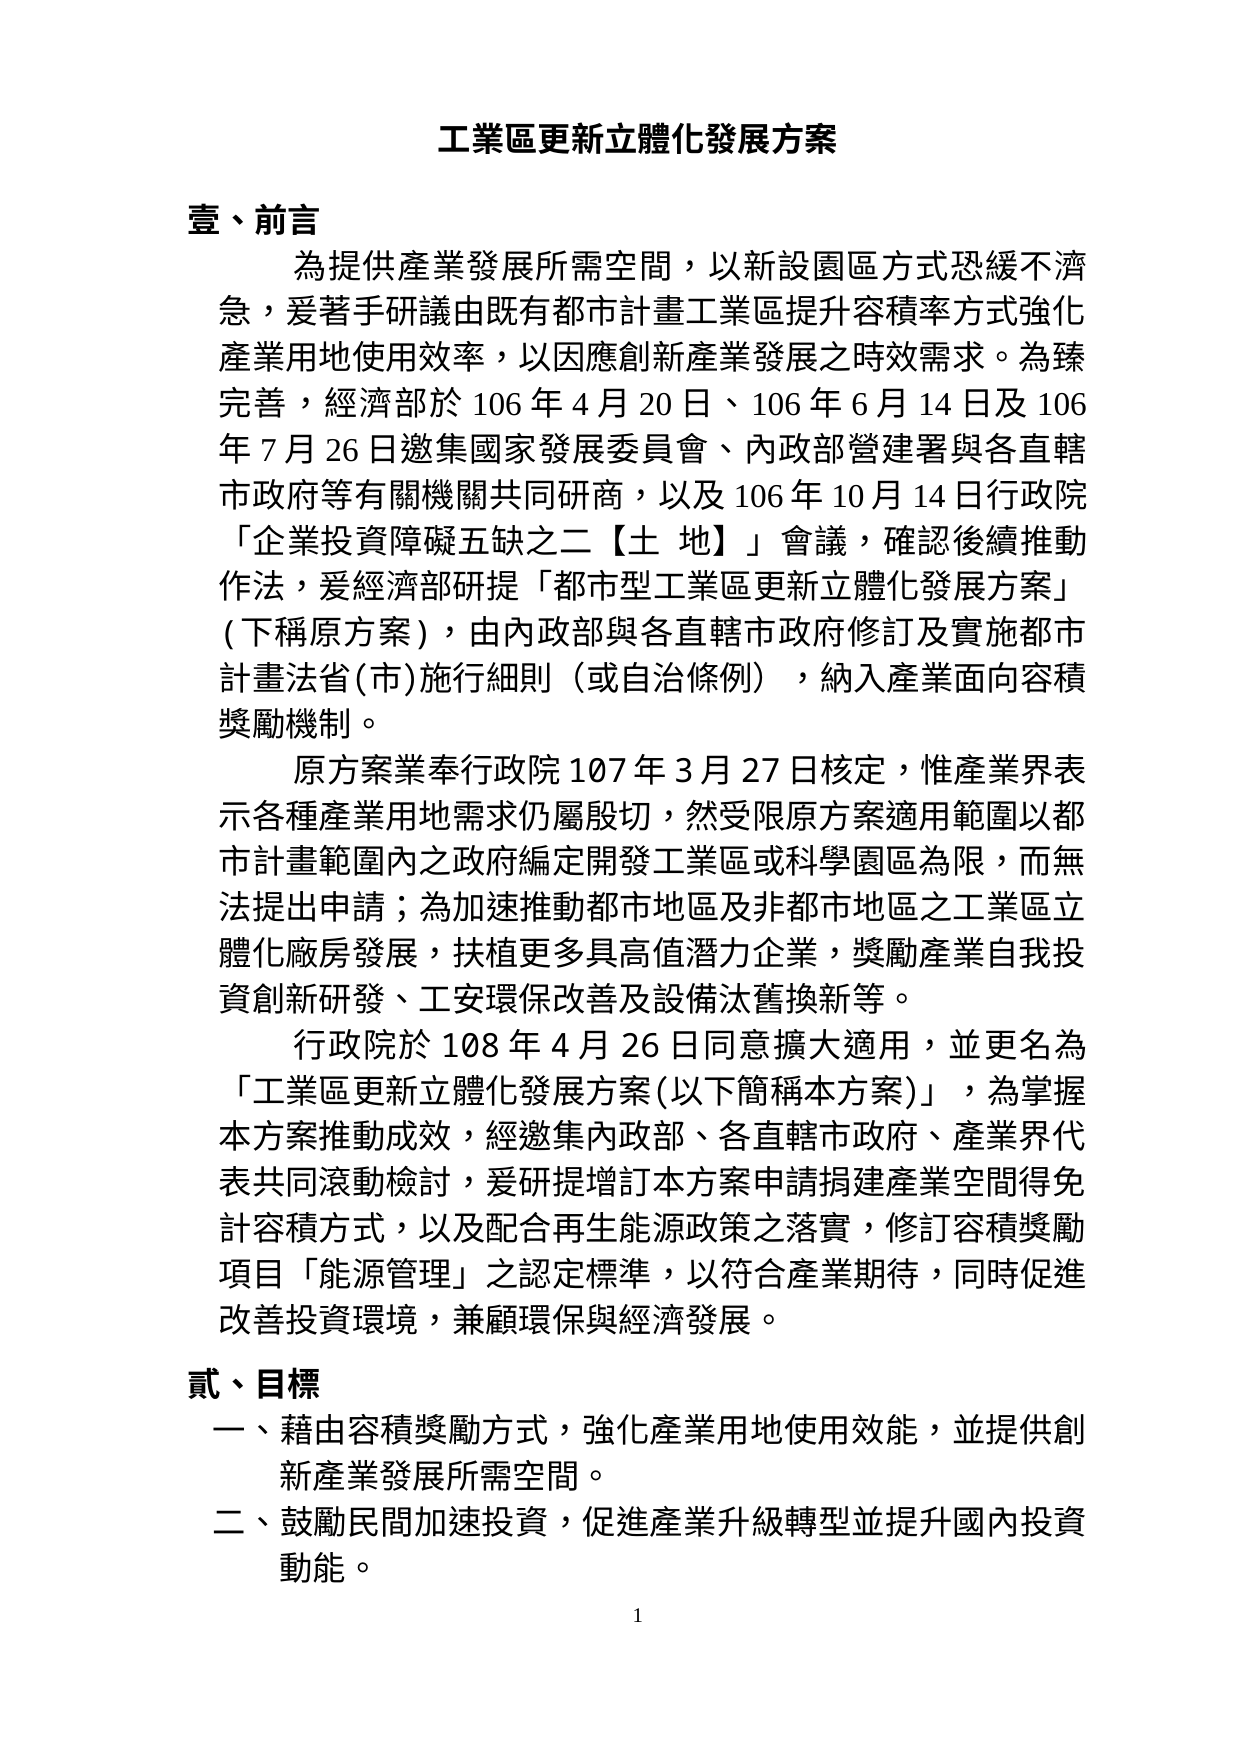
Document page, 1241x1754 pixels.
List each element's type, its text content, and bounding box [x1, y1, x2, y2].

text 工業區更新立體化發展方案 [187, 96, 1087, 158]
text 行政院於108年4月26日同意擴大適用，並更名為「工業區更新立體化發展方案(以下簡稱本方案)」，為掌握本方案推動成效，經邀集內政部、各直轄市政府、產業界代表共同滾動檢討，爰研提增訂本方案申請捐建產業空間得免計容積方式，以及配合再生能源政策之落實，修訂容積獎勵項目「能源管理」之認定標準，以符合產業期待，同時促進改善投資環境，兼顧環保與經濟發展。 [219, 1021, 1087, 1341]
text 原方案業奉行政院107年3月27日核定，惟產業界表示各種產業用地需求仍屬殷切，然受限原方案適用範圍以都市計畫範圍內之政府編定開發工業區或科學園區為限，而無法提出申請；為加速推動都市地區及非都市地區之工業區立體化廠房發展，扶植更多具高值潛力企業，獎勵產業自我投資創新研發、工安環保改善及設備汰舊換新等。 [219, 746, 1087, 1021]
text 貳、目標 [187, 1360, 1087, 1406]
text 為提供產業發展所需空間，以新設園區方式恐緩不濟急，爰著手研議由既有都市計畫工業區提升容積率方式強化產業用地使用效率，以因應創新產業發展之時效需求。為臻完善，經濟部於106年4月20日、106年6月14日及106年7月26日邀集國家發展委員會、內政部營建署與各直轄市政府等有關機關共同研商，以及106年10月14日行政院「企業投資障礙五缺之二【土 地】」會議，確認後續推動作法，爰經濟部研提「都市型工業區更新立體化發展方案」(下稱原方案)，由內政部與各直轄市政府修訂及實施都市計畫法省(市)施行細則（或自治條例），納入產業面向容積獎勵機制。 [219, 241, 1087, 746]
text 一、藉由容積獎勵方式，強化產業用地使用效能，並提供創新產業發展所需空間。 [212, 1406, 1087, 1498]
text 壹、前言 [187, 196, 1087, 241]
text 二、鼓勵民間加速投資，促進產業升級轉型並提升國內投資動能。 [212, 1498, 1087, 1589]
